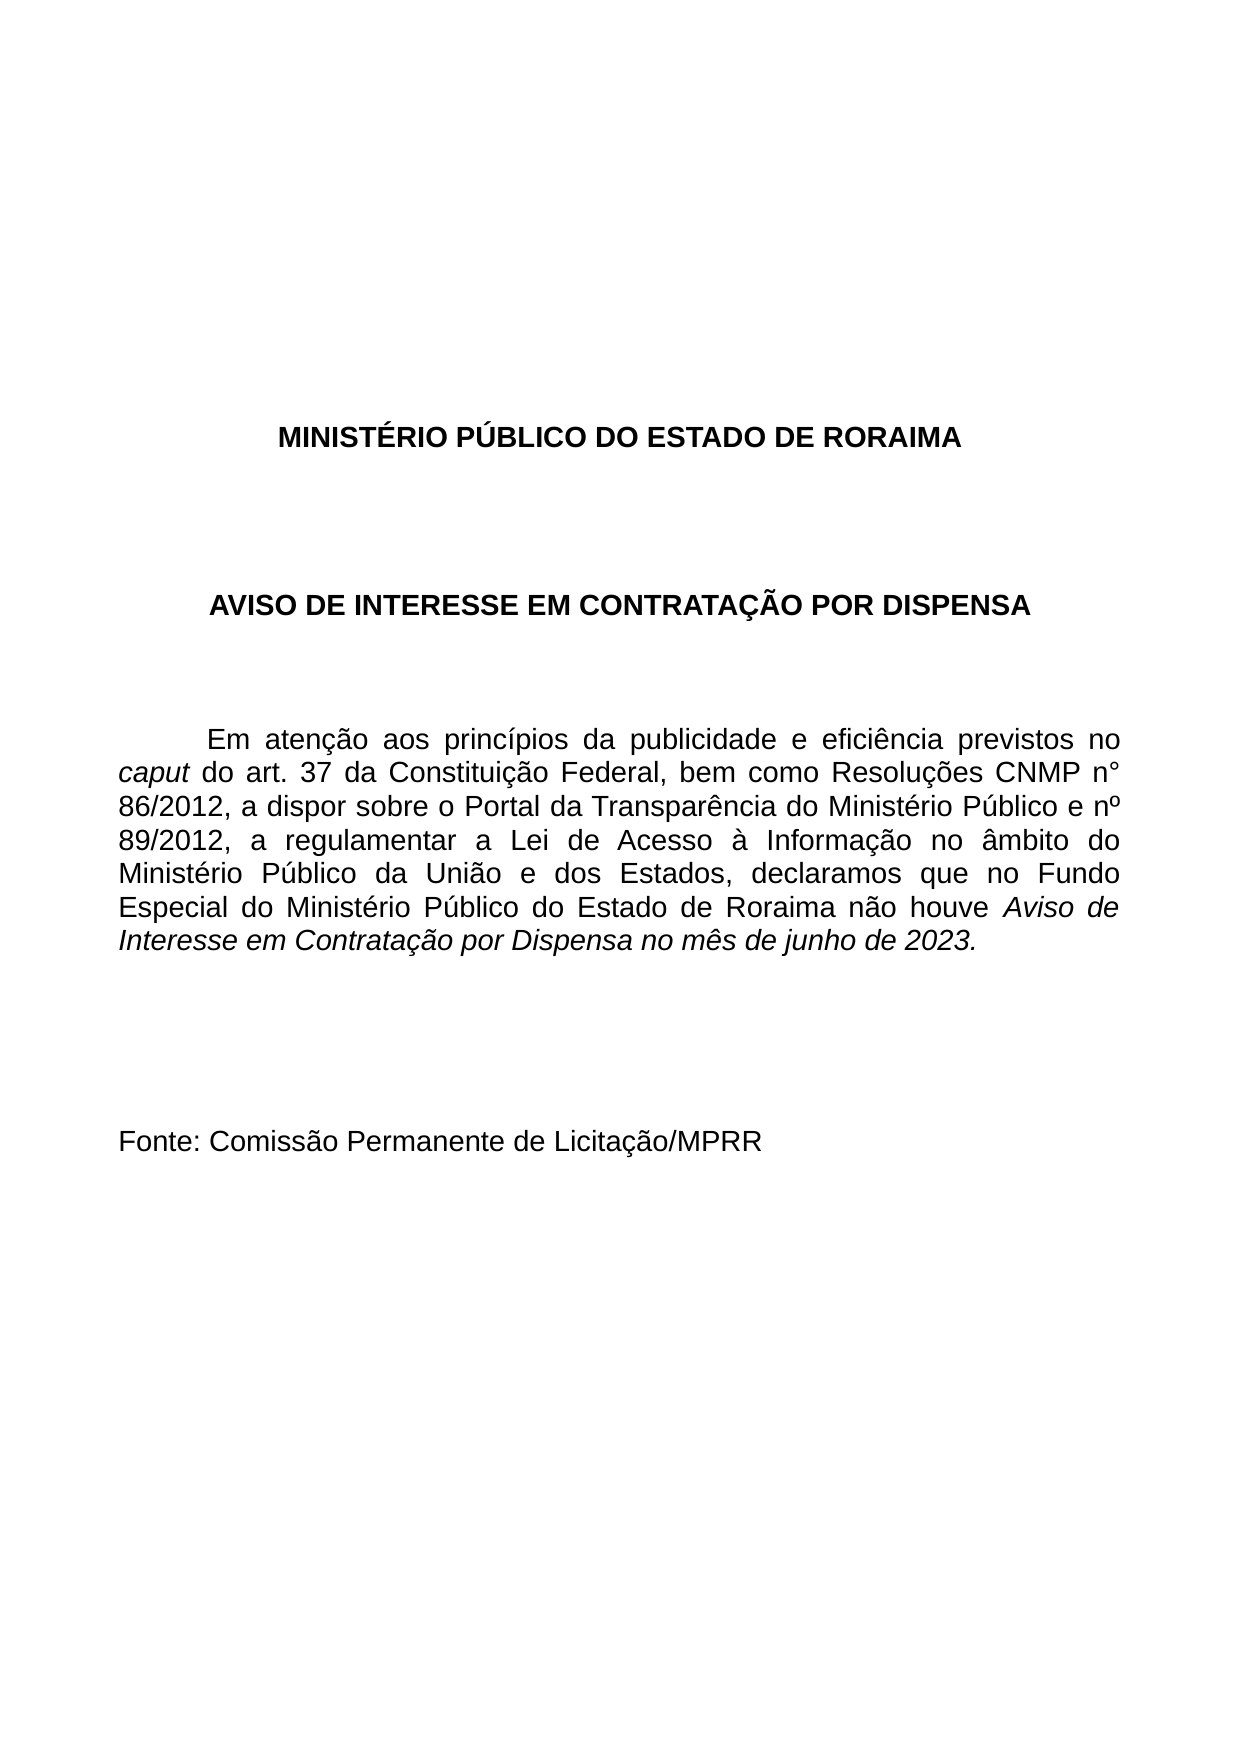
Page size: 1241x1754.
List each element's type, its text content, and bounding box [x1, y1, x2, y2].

text Fonte: Comissão Permanente de Licitação/MPRR [118, 1124, 1122, 1158]
text AVISO DE INTERESSE EM CONTRATAÇÃO POR DISPENSA [118, 588, 1122, 621]
text Em atenção aos princípios da publicidade e eficiência previstos no caput do art. 37 da Constituição Federal, bem como Resoluções CNMP n° 86/2012, a dispor sobre o Portal da Transparência do Ministério Público e nº 89/2012, a regulamentar a Lei de Acesso à Informação no âmbito do Ministério Público da União e dos Estados, declaramos que no Fundo Especial do Ministério Público do Estado de Roraima não houve Aviso de Interesse em Contratação por Dispensa no mês de junho de 2023. [118, 722, 1122, 957]
text MINISTÉRIO PÚBLICO DO ESTADO DE RORAIMA [118, 420, 1122, 453]
